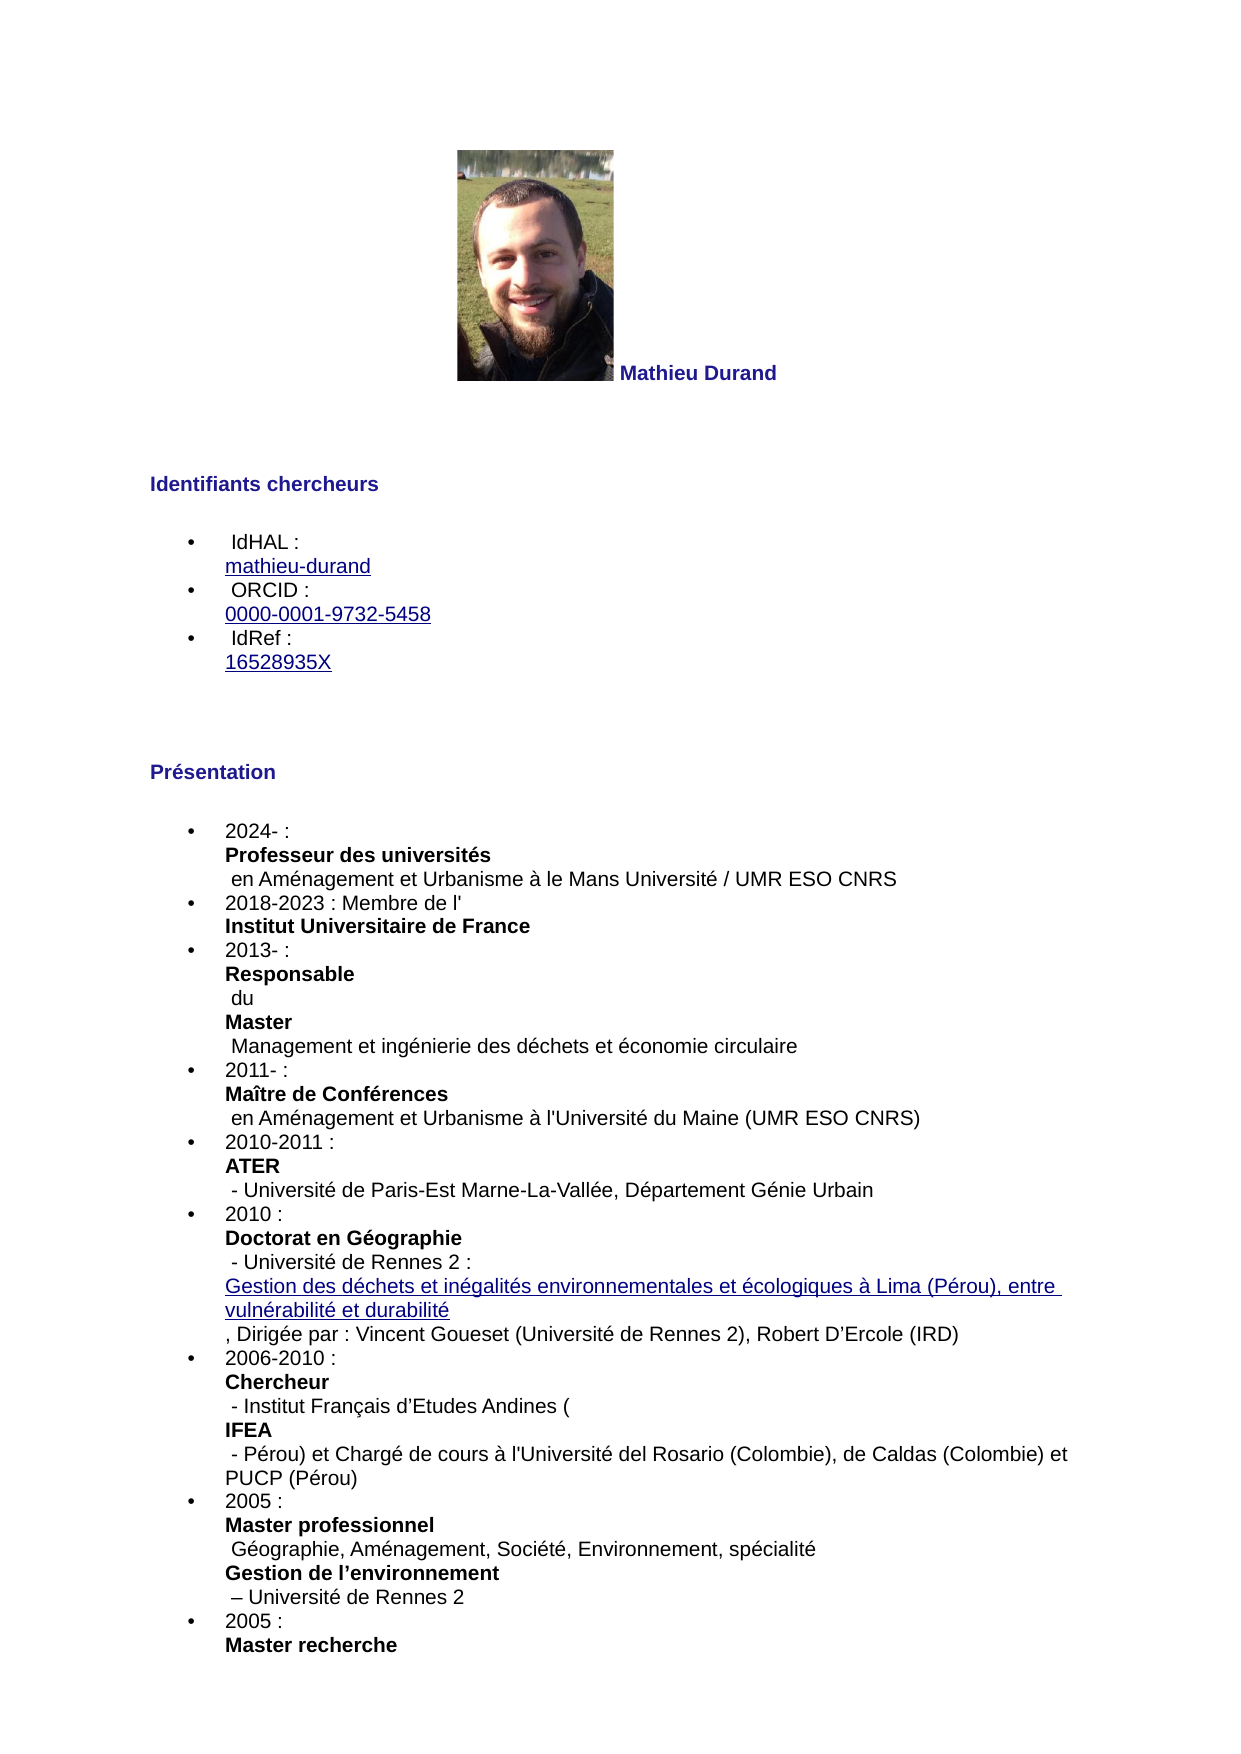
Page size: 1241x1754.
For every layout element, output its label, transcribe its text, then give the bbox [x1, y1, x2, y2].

list Géographie, Aménagement, Société, Environnement, spécialité [187, 1537, 1090, 1561]
list Responsable [187, 962, 1090, 986]
list Institut Universitaire de France [187, 914, 1090, 938]
list ORCID : [187, 578, 1090, 602]
list 2006-2010 : [187, 1346, 1090, 1369]
list 2013- : [187, 938, 1090, 962]
list 2010-2011 : [187, 1130, 1090, 1154]
list Master recherche [187, 1633, 1090, 1657]
list 0000-0001-9732-5458 [187, 602, 1090, 626]
list Chercheur [187, 1369, 1090, 1393]
list 2005 : [187, 1609, 1090, 1633]
list Maître de Conférences [187, 1082, 1090, 1106]
list - Université de Rennes 2 : [187, 1250, 1090, 1274]
list Professeur des universités [187, 842, 1090, 866]
list en Aménagement et Urbanisme à le Mans Université / UMR ESO CNRS [187, 866, 1090, 890]
list 2011- : [187, 1058, 1090, 1082]
list du [187, 986, 1090, 1010]
list - Pérou) et Chargé de cours à l'Université del Rosario (Colombie), de Caldas (Colombie) et PUCP (Pérou) [187, 1441, 1090, 1489]
list 2018-2023 : Membre de l' [187, 890, 1090, 914]
subtitle Identifiants chercheurs [150, 472, 1090, 496]
subtitle Mathieu Durand [150, 150, 1090, 385]
list 2024- : [187, 818, 1090, 842]
list – Université de Rennes 2 [187, 1585, 1090, 1609]
subtitle Présentation [150, 760, 1090, 784]
list Gestion de l’environnement [187, 1561, 1090, 1585]
list Management et ingénierie des déchets et économie circulaire [187, 1034, 1090, 1058]
list Master professionnel [187, 1513, 1090, 1537]
list Gestion des déchets et inégalités environnementales et écologiques à Lima (Pérou), entre vulnérabilité et durabilité [187, 1274, 1090, 1322]
list IdRef : [187, 626, 1090, 650]
list , Dirigée par : Vincent Goueset (Université de Rennes 2), Robert D’Ercole (IRD) [187, 1322, 1090, 1346]
list 2005 : [187, 1489, 1090, 1513]
list - Université de Paris-Est Marne-La-Vallée, Département Génie Urbain [187, 1178, 1090, 1202]
list en Aménagement et Urbanisme à l'Université du Maine (UMR ESO CNRS) [187, 1106, 1090, 1130]
list 16528935X [187, 650, 1090, 674]
list Master [187, 1010, 1090, 1034]
list mathieu-durand [187, 554, 1090, 578]
list Doctorat en Géographie [187, 1226, 1090, 1250]
list IFEA [187, 1417, 1090, 1441]
list ATER [187, 1154, 1090, 1178]
list IdHAL : [187, 530, 1090, 554]
picture [457, 150, 614, 381]
list - Institut Français d’Etudes Andines ( [187, 1393, 1090, 1417]
list 2010 : [187, 1202, 1090, 1226]
